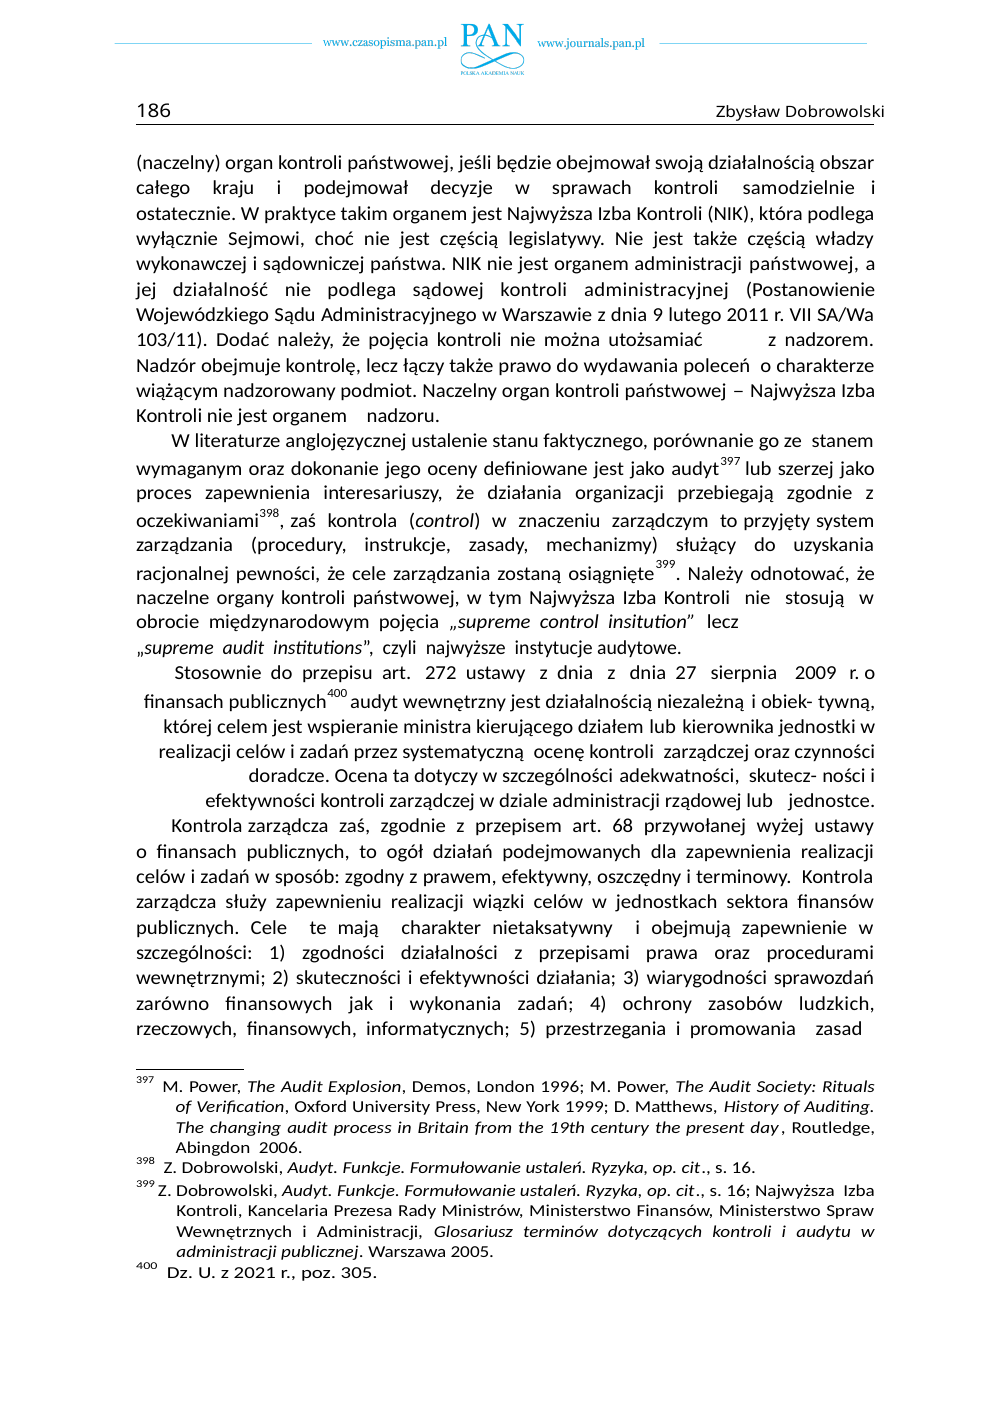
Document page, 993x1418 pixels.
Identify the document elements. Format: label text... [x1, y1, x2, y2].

text 397 M. Power, The Audit Explosion, Demos, London 1996; M. Power, The Audit Society: Rituals of Verification, Oxford University Press, New York 1999; D. Matthews, History of Auditing. The changing audit process in Britain from the 19th century the present day, Routledge, Abingdon 2006. [136, 1068, 875, 1158]
text 398 Z. Dobrowolski, Audyt. Funkcje. Formułowanie ustaleń. Ryzyka, op. cit., s. 16. [136, 1158, 888, 1177]
text Stosownie do przepisu art. 272 ustawy z dnia z dnia 27 sierpnia 2009 r. o finansach publicznych400 audyt wewnętrzny jest działalnością niezależną i obiek- tywną, której celem jest wspieranie ministra kierującego działem lub kierownika jednostki w realizacji celów i zadań przez systematyczną ocenę kontroli zarządczej oraz czynności doradcze. Ocena ta dotyczy w szczególności adekwatności, skutecz- ności i efektywności kontroli zarządczej w dziale administracji rządowej lub jednostce. [136, 660, 875, 813]
text 186 Zbysław Dobrowolski [136, 97, 888, 123]
text 400 Dz. U. z 2021 r., poz. 305. [136, 1262, 888, 1283]
text (naczelny) organ kontroli państwowej, jeśli będzie obejmował swoją działalnością obszar całego kraju i podejmował decyzje w sprawach kontroli samodzielnie i ostatecznie. W praktyce takim organem jest Najwyższa Izba Kontroli (NIK), która podlega wyłącznie Sejmowi, choć nie jest częścią legislatywy. Nie jest także częścią władzy wykonawczej i sądowniczej państwa. NIK nie jest organem administracji państwowej, a jej działalność nie podlega sądowej kontroli administracyjnej (Postanowienie Wojewódzkiego Sądu Administracyjnego w Warszawie z dnia 9 lutego 2011 r. VII SA/Wa 103/11). Dodać należy, że pojęcia kontroli nie można utożsamiać z nadzorem. Nadzór obejmuje kontrolę, lecz łączy także prawo do wydawania poleceń o charakterze wiążącym nadzorowany podmiot. Naczelny organ kontroli państwowej – Najwyższa Izba Kontroli nie jest organem nadzoru. [136, 150, 875, 427]
text Kontrola zarządcza zaś, zgodnie z przepisem art. 68 przywołanej wyżej ustawy o finansach publicznych, to ogół działań podejmowanych dla zapewnienia realizacji celów i zadań w sposób: zgodny z prawem, efektywny, oszczędny i terminowy. Kontrola zarządcza służy zapewnieniu realizacji wiązki celów w jednostkach sektora finansów publicznych. Cele te mają charakter nietaksatywny i obejmują zapewnienie w szczególności: 1) zgodności działalności z przepisami prawa oraz procedurami wewnętrznymi; 2) skuteczności i efektywności działania; 3) wiarygodności sprawozdań zarówno finansowych jak i wykonania zadań; 4) ochrony zasobów ludzkich, rzeczowych, finansowych, informatycznych; 5) przestrzegania i promowania zasad [136, 814, 875, 1040]
text 399 Z. Dobrowolski, Audyt. Funkcje. Formułowanie ustaleń. Ryzyka, op. cit., s. 16; Najwyższa Izba Kontroli, Kancelaria Prezesa Rady Ministrów, Ministerstwo Finansów, Ministerstwo Spraw Wewnętrznych i Administracji, Glosariusz terminów dotyczących kontroli i audytu w administracji publicznej. Warszawa 2005. [136, 1177, 875, 1262]
text W literaturze anglojęzycznej ustalenie stanu faktycznego, porównanie go ze stanem wymaganym oraz dokonanie jego oceny definiowane jest jako audyt397 lub szerzej jako proces zapewnienia interesariuszy, że działania organizacji przebiegają zgodnie z oczekiwaniami398, zaś kontrola (control) w znaczeniu zarządczym to przyjęty system zarządzania (procedury, instrukcje, zasady, mechanizmy) służący do uzyskania racjonalnej pewności, że cele zarządzania zostaną osiągnięte399. Należy odnotować, że naczelne organy kontroli państwowej, w tym Najwyższa Izba Kontroli nie stosują w obrocie międzynarodowym pojęcia „supreme control insitution” lecz [136, 429, 875, 634]
picture [114, 20, 868, 79]
text „supreme audit institutions”, czyli najwyższe instytucje audytowe. [136, 635, 888, 659]
